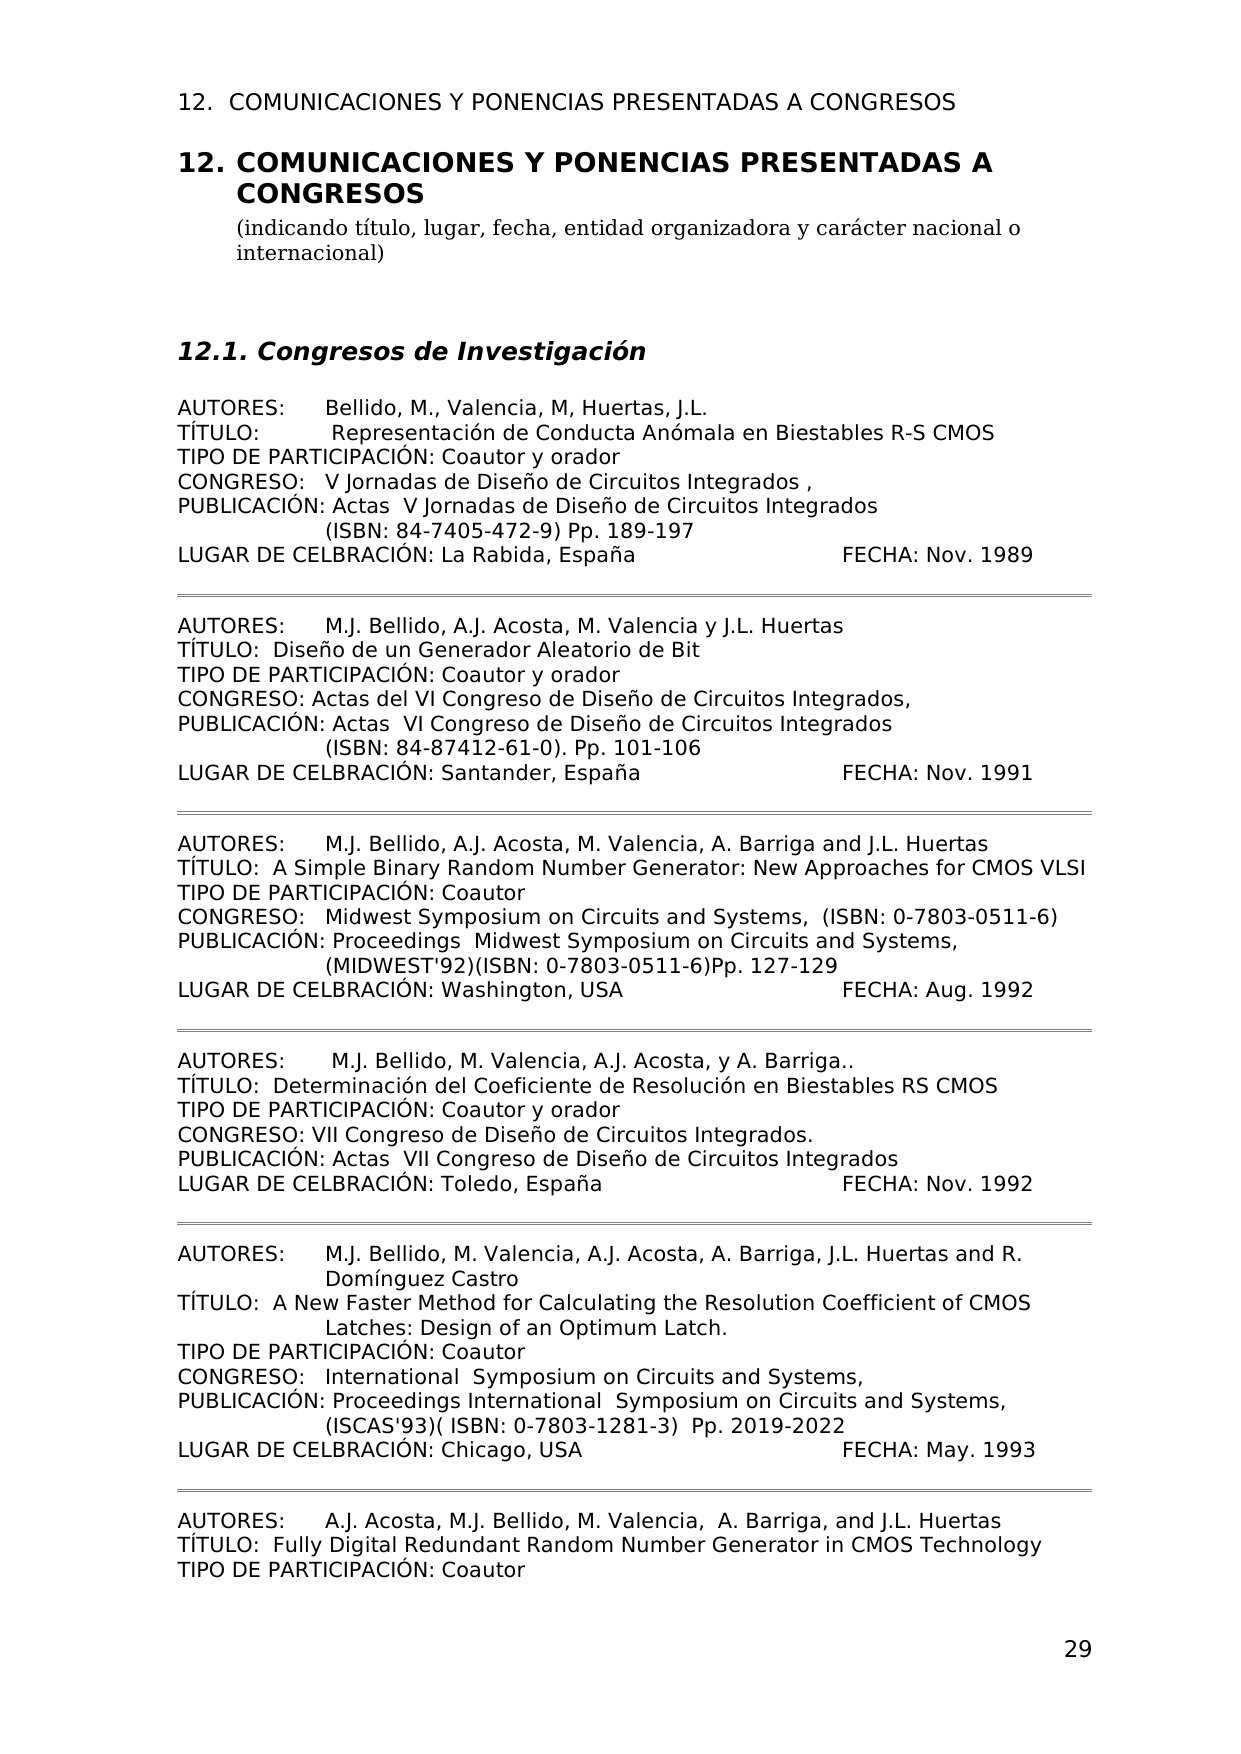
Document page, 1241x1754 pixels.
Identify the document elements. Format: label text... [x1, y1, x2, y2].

text TÍTULO: Fully Digital Redundant Random Number Generator in CMOS Technology [177, 1533, 1092, 1558]
text TIPO DE PARTICIPACIÓN: Coautor [177, 1558, 1092, 1582]
text CONGRESO: V Jornadas de Diseño de Circuitos Integrados , [177, 470, 1092, 494]
text PUBLICACIÓN: Proceedings Midwest Symposium on Circuits and Systems, (MIDWEST'92)(ISBN: 0-7803-0511-6)Pp. 127-129 [177, 929, 1092, 978]
text AUTORES: Bellido, M., Valencia, M, Huertas, J.L. [177, 396, 1092, 421]
text TIPO DE PARTICIPACIÓN: Coautor [177, 881, 1092, 905]
text AUTORES: M.J. Bellido, M. Valencia, A.J. Acosta, y A. Barriga.. [177, 1049, 1092, 1074]
subtitle Congresos de Investigación [177, 337, 1092, 366]
text CONGRESO: VII Congreso de Diseño de Circuitos Integrados. [177, 1123, 1092, 1147]
text LUGAR DE CELBRACIÓN: Toledo, España FECHA: Nov. 1992 [177, 1172, 1092, 1196]
text LUGAR DE CELBRACIÓN: Washington, USA FECHA: Aug. 1992 [177, 978, 1092, 1003]
text TÍTULO: A Simple Binary Random Number Generator: New Approaches for CMOS VLSI [177, 856, 1092, 881]
text TIPO DE PARTICIPACIÓN: Coautor y orador [177, 1098, 1092, 1123]
text LUGAR DE CELBRACIÓN: Chicago, USA FECHA: May. 1993 [177, 1438, 1092, 1463]
text TÍTULO: A New Faster Method for Calculating the Resolution Coefficient of CMOS Latches: Design of an Optimum Latch. [177, 1291, 1092, 1340]
text TIPO DE PARTICIPACIÓN: Coautor y orador [177, 445, 1092, 470]
text (indicando título, lugar, fecha, entidad organizadora y carácter nacional o internacional) [236, 216, 1092, 265]
text LUGAR DE CELBRACIÓN: La Rabida, España FECHA: Nov. 1989 [177, 543, 1092, 568]
text LUGAR DE CELBRACIÓN: Santander, España FECHA: Nov. 1991 [177, 761, 1092, 785]
text AUTORES: A.J. Acosta, M.J. Bellido, M. Valencia, A. Barriga, and J.L. Huertas [177, 1509, 1092, 1533]
text PUBLICACIÓN: Actas V Jornadas de Diseño de Circuitos Integrados (ISBN: 84-7405-472-9) Pp. 189-197 [177, 494, 1092, 543]
text CONGRESO: Actas del VI Congreso de Diseño de Circuitos Integrados, [177, 687, 1092, 712]
text TÍTULO: Determinación del Coeficiente de Resolución en Biestables RS CMOS [177, 1074, 1092, 1098]
text AUTORES: M.J. Bellido, A.J. Acosta, M. Valencia, A. Barriga and J.L. Huertas [177, 832, 1092, 856]
text AUTORES: M.J. Bellido, M. Valencia, A.J. Acosta, A. Barriga, J.L. Huertas and R. Domínguez Castro [177, 1242, 1092, 1291]
text PUBLICACIÓN: Actas VI Congreso de Diseño de Circuitos Integrados (ISBN: 84-87412-61-0). Pp. 101-106 [177, 712, 1092, 761]
text TÍTULO: Diseño de un Generador Aleatorio de Bit [177, 638, 1092, 663]
text PUBLICACIÓN: Proceedings International Symposium on Circuits and Systems, (ISCAS'93)( ISBN: 0-7803-1281-3) Pp. 2019-2022 [177, 1389, 1092, 1438]
text TIPO DE PARTICIPACIÓN: Coautor y orador [177, 663, 1092, 687]
text AUTORES: M.J. Bellido, A.J. Acosta, M. Valencia y J.L. Huertas [177, 614, 1092, 638]
subtitle COMUNICACIONES Y PONENCIAS PRESENTADAS A CONGRESOS [177, 147, 1092, 210]
text PUBLICACIÓN: Actas VII Congreso de Diseño de Circuitos Integrados [177, 1147, 1092, 1172]
text TIPO DE PARTICIPACIÓN: Coautor [177, 1340, 1092, 1365]
text CONGRESO: International Symposium on Circuits and Systems, [177, 1365, 1092, 1389]
text TÍTULO: Representación de Conducta Anómala en Biestables R-S CMOS [177, 421, 1092, 445]
text CONGRESO: Midwest Symposium on Circuits and Systems, (ISBN: 0-7803-0511-6) [177, 905, 1092, 929]
